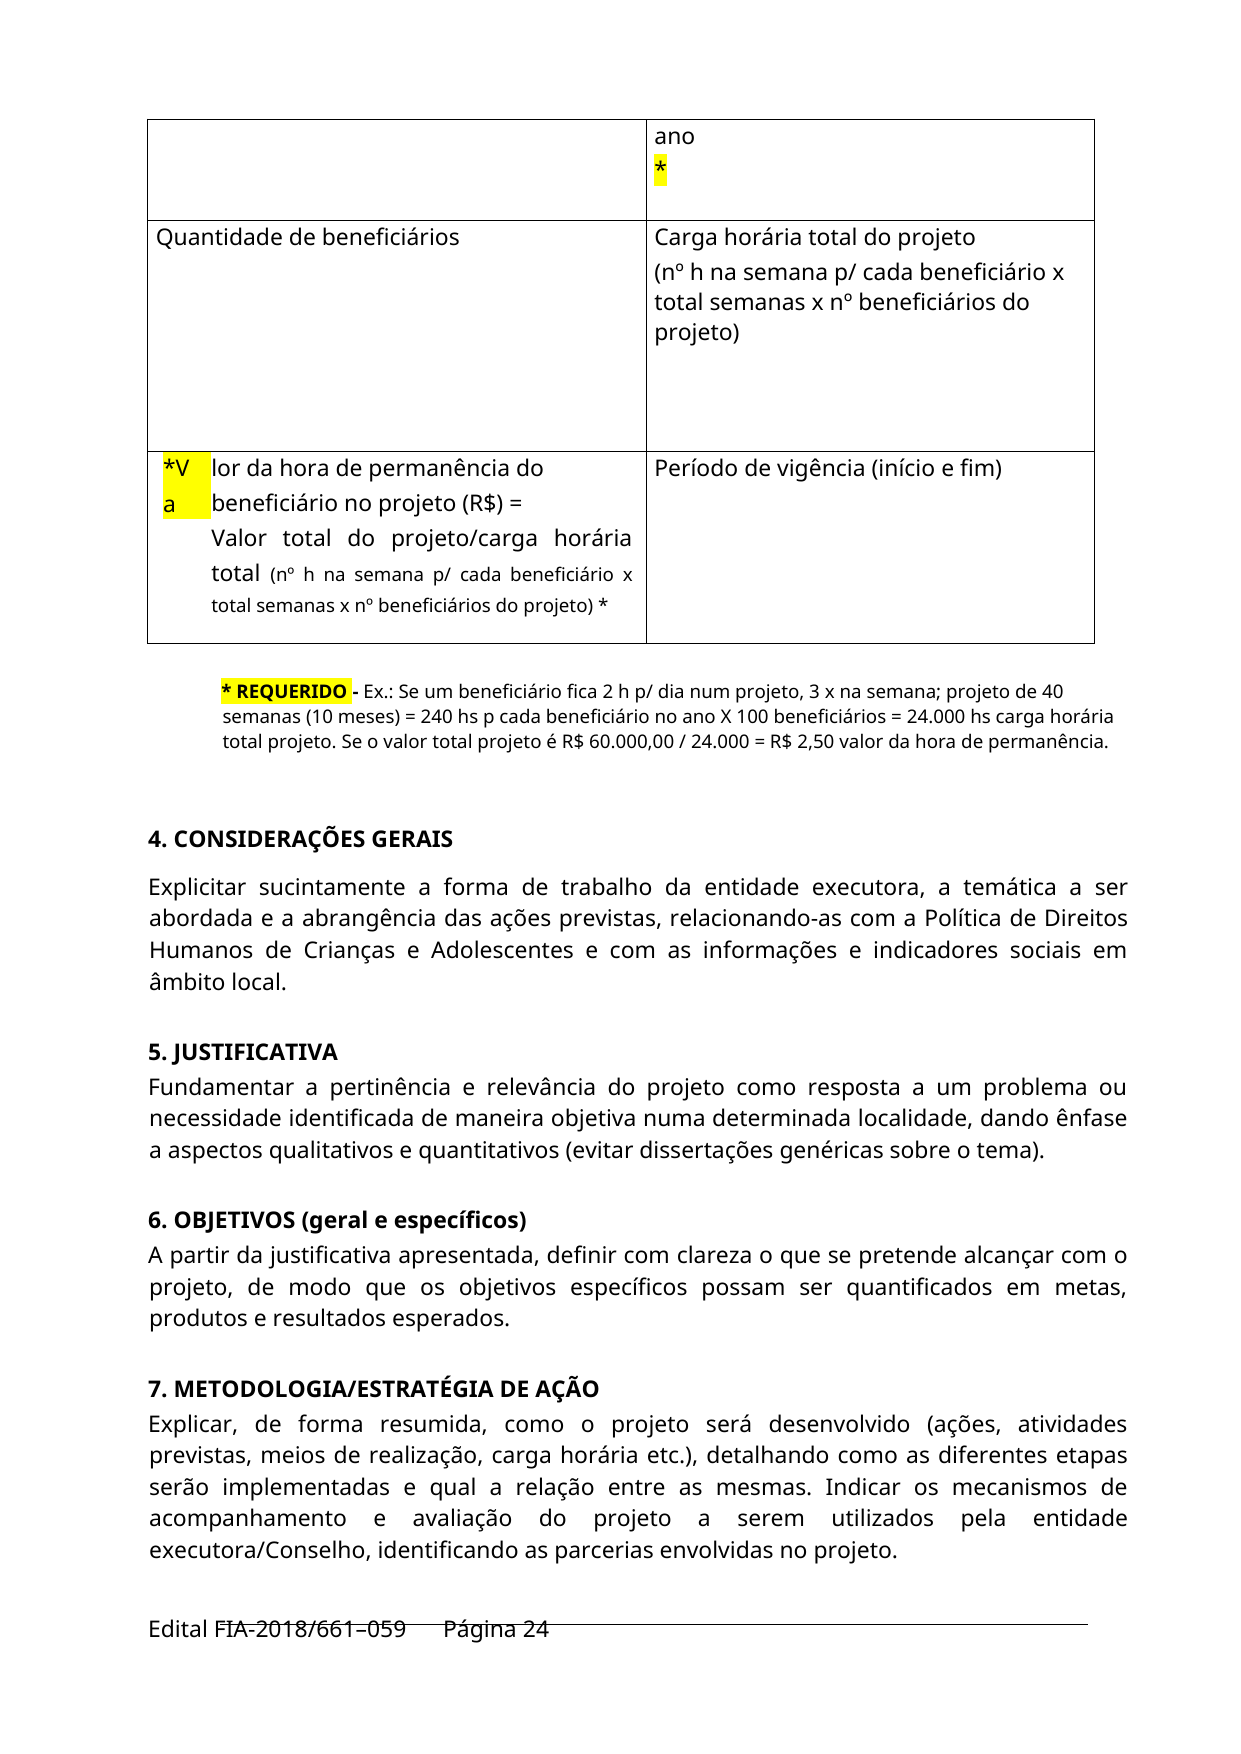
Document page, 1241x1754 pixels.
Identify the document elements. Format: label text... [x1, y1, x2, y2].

text * REQUERIDO - Ex.: Se um beneficiário fica 2 h p/ dia num projeto, 3 x na semana; projeto de 40 semanas (10 meses) = 240 hs p cada beneficiário no ano X 100 beneficiários = 24.000 hs carga horária total projeto. Se o valor total projeto é R$ 60.000,00 / 24.000 = R$ 2,50 valor da hora de permanência. [221, 678, 1145, 754]
subtitle 5. JUSTIFICATIVA [148, 1036, 1157, 1067]
subtitle 6. OBJETIVOS (geral e específicos) [148, 1204, 1157, 1236]
subtitle 4. CONSIDERAÇÕES GERAIS [148, 823, 1157, 854]
subtitle 7. METODOLOGIA/ESTRATÉGIA DE AÇÃO [148, 1373, 1157, 1404]
table_cell Carga horária total do projeto (nº h na semana p/ cada beneficiário x total semanas x nº beneficiários do projeto) [647, 221, 1094, 451]
text A partir da justificativa apresentada, definir com clareza o que se pretende alcançar com o projeto, de modo que os objetivos específicos possam ser quantificados em metas, produtos e resultados esperados. [148, 1239, 1129, 1334]
table_cell [163, 519, 211, 643]
text Explicitar sucintamente a forma de trabalho da entidade executora, a temática a ser abordada e a abrangência das ações previstas, relacionando-as com a Política de Direitos Humanos de Crianças e Adolescentes e com as informações e indicadores sociais em âmbito local. [148, 871, 1129, 997]
table_cell Período de vigência (início e fim) [647, 452, 1094, 643]
table_cell lor da hora de permanência do beneficiário no projeto (R$) = Valor total do projeto/carga horária total (nº h na semana p/ cada beneficiário x total semanas x nº beneficiários do projeto) * [211, 452, 646, 643]
text Explicar, de forma resumida, como o projeto será desenvolvido (ações, atividades previstas, meios de realização, carga horária etc.), detalhando como as diferentes etapas serão implementadas e qual a relação entre as mesmas. Indicar os mecanismos de acompanhamento e avaliação do projeto a serem utilizados pela entidade executora/Conselho, identificando as parcerias envolvidas no projeto. [148, 1408, 1129, 1565]
table_cell [148, 452, 162, 643]
table_cell *Va [163, 452, 211, 519]
table_cell ano * [647, 120, 1094, 220]
table_cell [148, 120, 646, 220]
table_cell Quantidade de beneficiários [148, 221, 646, 451]
text Fundamentar a pertinência e relevância do projeto como resposta a um problema ou necessidade identificada de maneira objetiva numa determinada localidade, dando ênfase a aspectos qualitativos e quantitativos (evitar dissertações genéricas sobre o tema). [148, 1071, 1129, 1165]
